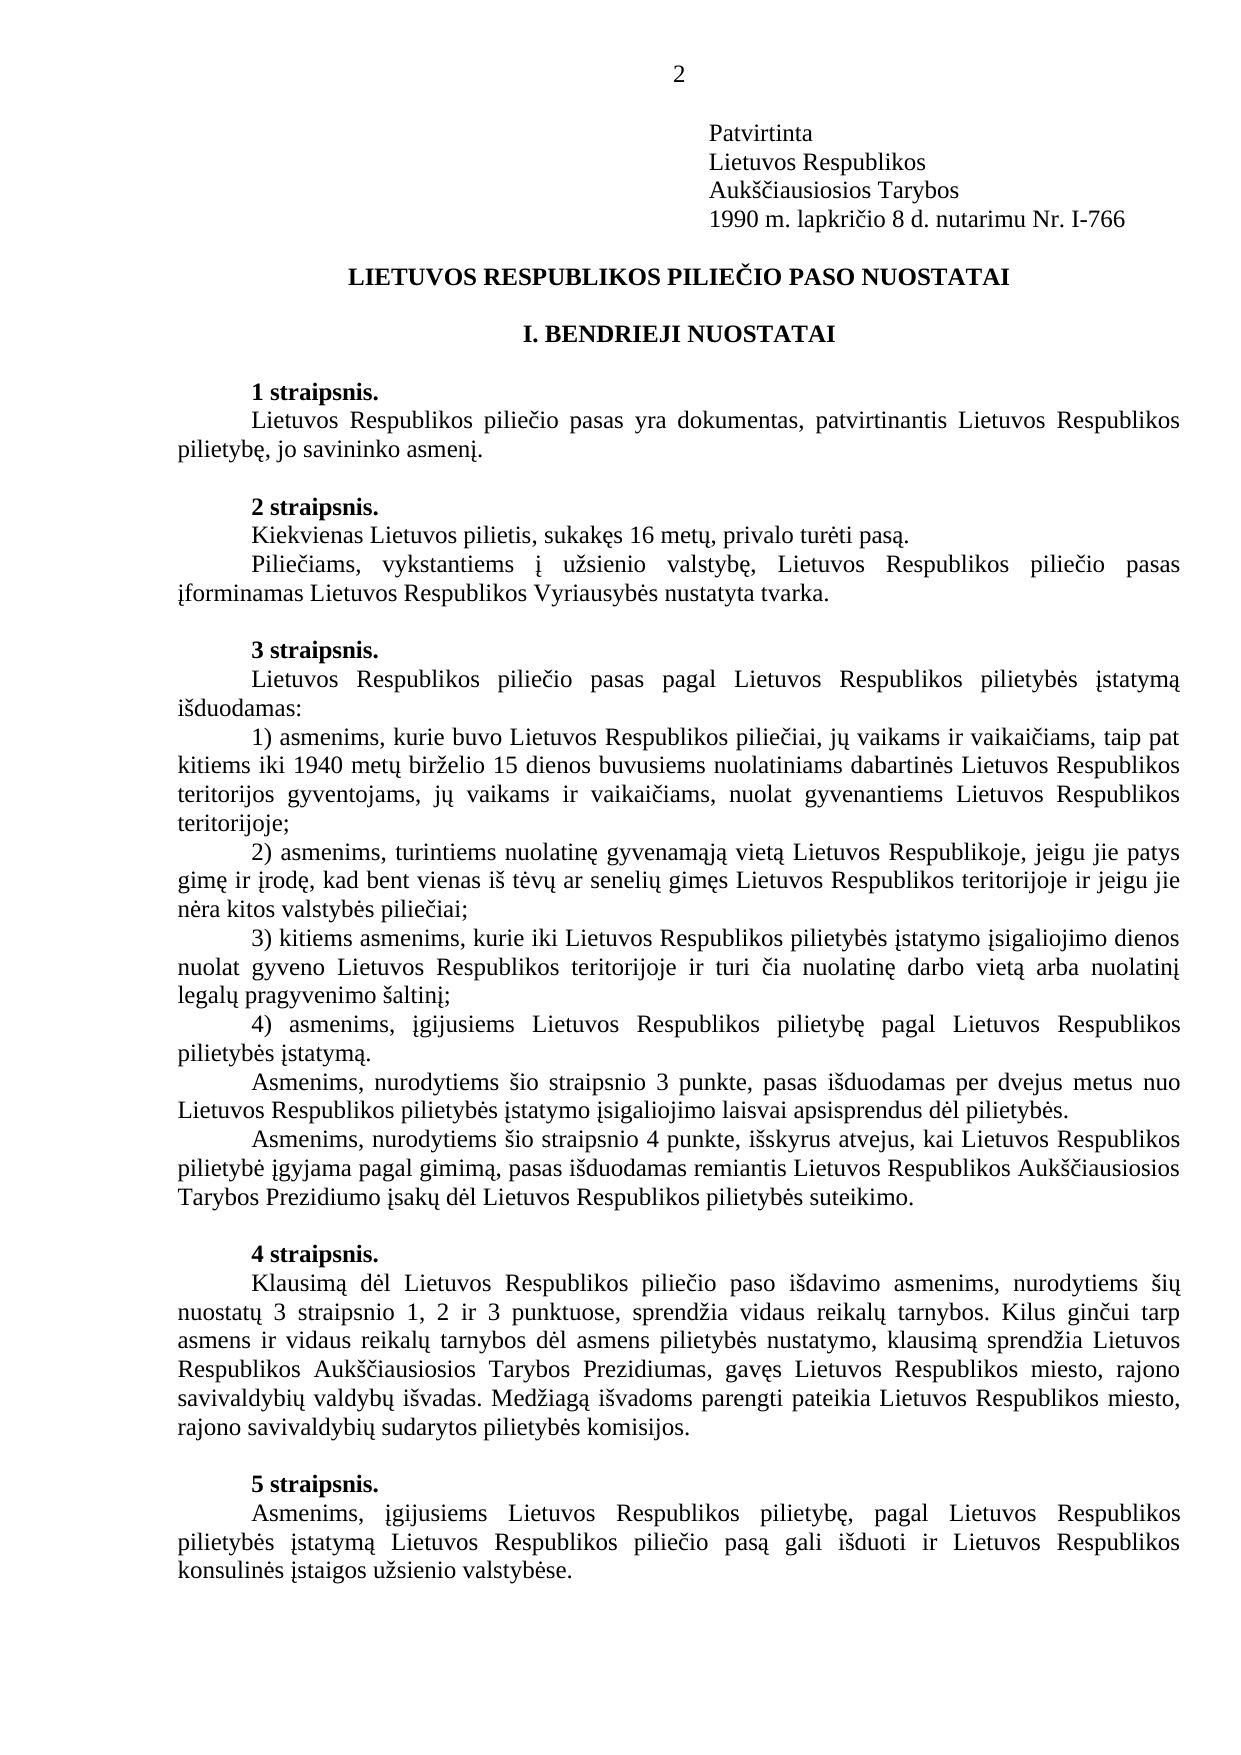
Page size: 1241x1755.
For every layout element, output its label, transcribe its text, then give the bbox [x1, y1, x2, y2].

text Asmenims, įgijusiems Lietuvos Respublikos pilietybę, pagal Lietuvos Respublikos pilietybės įstatymą Lietuvos Respublikos piliečio pasą gali išduoti ir Lietuvos Respublikos konsulinės įstaigos užsienio valstybėse. [177, 1498, 1181, 1584]
text Asmenims, nurodytiems šio straipsnio 4 punkte, išskyrus atvejus, kai Lietuvos Respublikos pilietybė įgyjama pagal gimimą, pasas išduodamas remiantis Lietuvos Respublikos Aukščiausiosios Tarybos Prezidiumo įsakų dėl Lietuvos Respublikos pilietybės suteikimo. [177, 1124, 1181, 1211]
text Lietuvos Respublikos piliečio pasas pagal Lietuvos Respublikos pilietybės įstatymą išduodamas: [177, 664, 1181, 722]
text Kiekvienas Lietuvos pilietis, sukakęs 16 metų, privalo turėti pasą. [177, 521, 1181, 549]
text Klausimą dėl Lietuvos Respublikos piliečio paso išdavimo asmenims, nurodytiems šių nuostatų 3 straipsnio 1, 2 ir 3 punktuose, sprendžia vidaus reikalų tarnybos. Kilus ginčui tarp asmens ir vidaus reikalų tarnybos dėl asmens pilietybės nustatymo, klausimą sprendžia Lietuvos Respublikos Aukščiausiosios Tarybos Prezidiumas, gavęs Lietuvos Respublikos miesto, rajono savivaldybių valdybų išvadas. Medžiagą išvadoms parengti pateikia Lietuvos Respublikos miesto, rajono savivaldybių sudarytos pilietybės komisijos. [177, 1268, 1181, 1441]
text Asmenims, nurodytiems šio straipsnio 3 punkte, pasas išduodamas per dvejus metus nuo Lietuvos Respublikos pilietybės įstatymo įsigaliojimo laisvai apsisprendus dėl pilietybės. [177, 1067, 1181, 1124]
text 2) asmenims, turintiems nuolatinę gyvenamąją vietą Lietuvos Respublikoje, jeigu jie patys gimę ir įrodę, kad bent vienas iš tėvų ar senelių gimęs Lietuvos Respublikos teritorijoje ir jeigu jie nėra kitos valstybės piliečiai; [177, 837, 1181, 923]
text 4) asmenims, įgijusiems Lietuvos Respublikos pilietybę pagal Lietuvos Respublikos pilietybės įstatymą. [177, 1009, 1181, 1067]
text Piliečiams, vykstantiems į užsienio valstybę, Lietuvos Respublikos piliečio pasas įforminamas Lietuvos Respublikos Vyriausybės nustatyta tvarka. [177, 549, 1181, 607]
text 5 straipsnis. [177, 1469, 1181, 1498]
text LIETUVOS RESPUBLIKOS PILIEČIO PASO NUOSTATAI [177, 262, 1181, 291]
text 2 straipsnis. [177, 492, 1181, 521]
text 4 straipsnis. [177, 1239, 1181, 1268]
text Lietuvos Respublikos [177, 147, 1181, 176]
text 3 straipsnis. [177, 636, 1181, 664]
text 1) asmenims, kurie buvo Lietuvos Respublikos piliečiai, jų vaikams ir vaikaičiams, taip pat kitiems iki 1940 metų birželio 15 dienos buvusiems nuolatiniams dabartinės Lietuvos Respublikos teritorijos gyventojams, jų vaikams ir vaikaičiams, nuolat gyvenantiems Lietuvos Respublikos teritorijoje; [177, 722, 1181, 837]
text Lietuvos Respublikos piliečio pasas yra dokumentas, patvirtinantis Lietuvos Respublikos pilietybę, jo savininko asmenį. [177, 406, 1181, 463]
text 1 straipsnis. [177, 377, 1181, 406]
text 3) kitiems asmenims, kurie iki Lietuvos Respublikos pilietybės įstatymo įsigaliojimo dienos nuolat gyveno Lietuvos Respublikos teritorijoje ir turi čia nuolatinę darbo vietą arba nuolatinį legalų pragyvenimo šaltinį; [177, 923, 1181, 1009]
text I. BENDRIEJI NUOSTATAI [177, 319, 1181, 348]
text Aukščiausiosios Tarybos [177, 176, 1181, 204]
text Patvirtinta [177, 118, 1181, 147]
text 1990 m. lapkričio 8 d. nutarimu Nr. I-766 [177, 204, 1181, 233]
